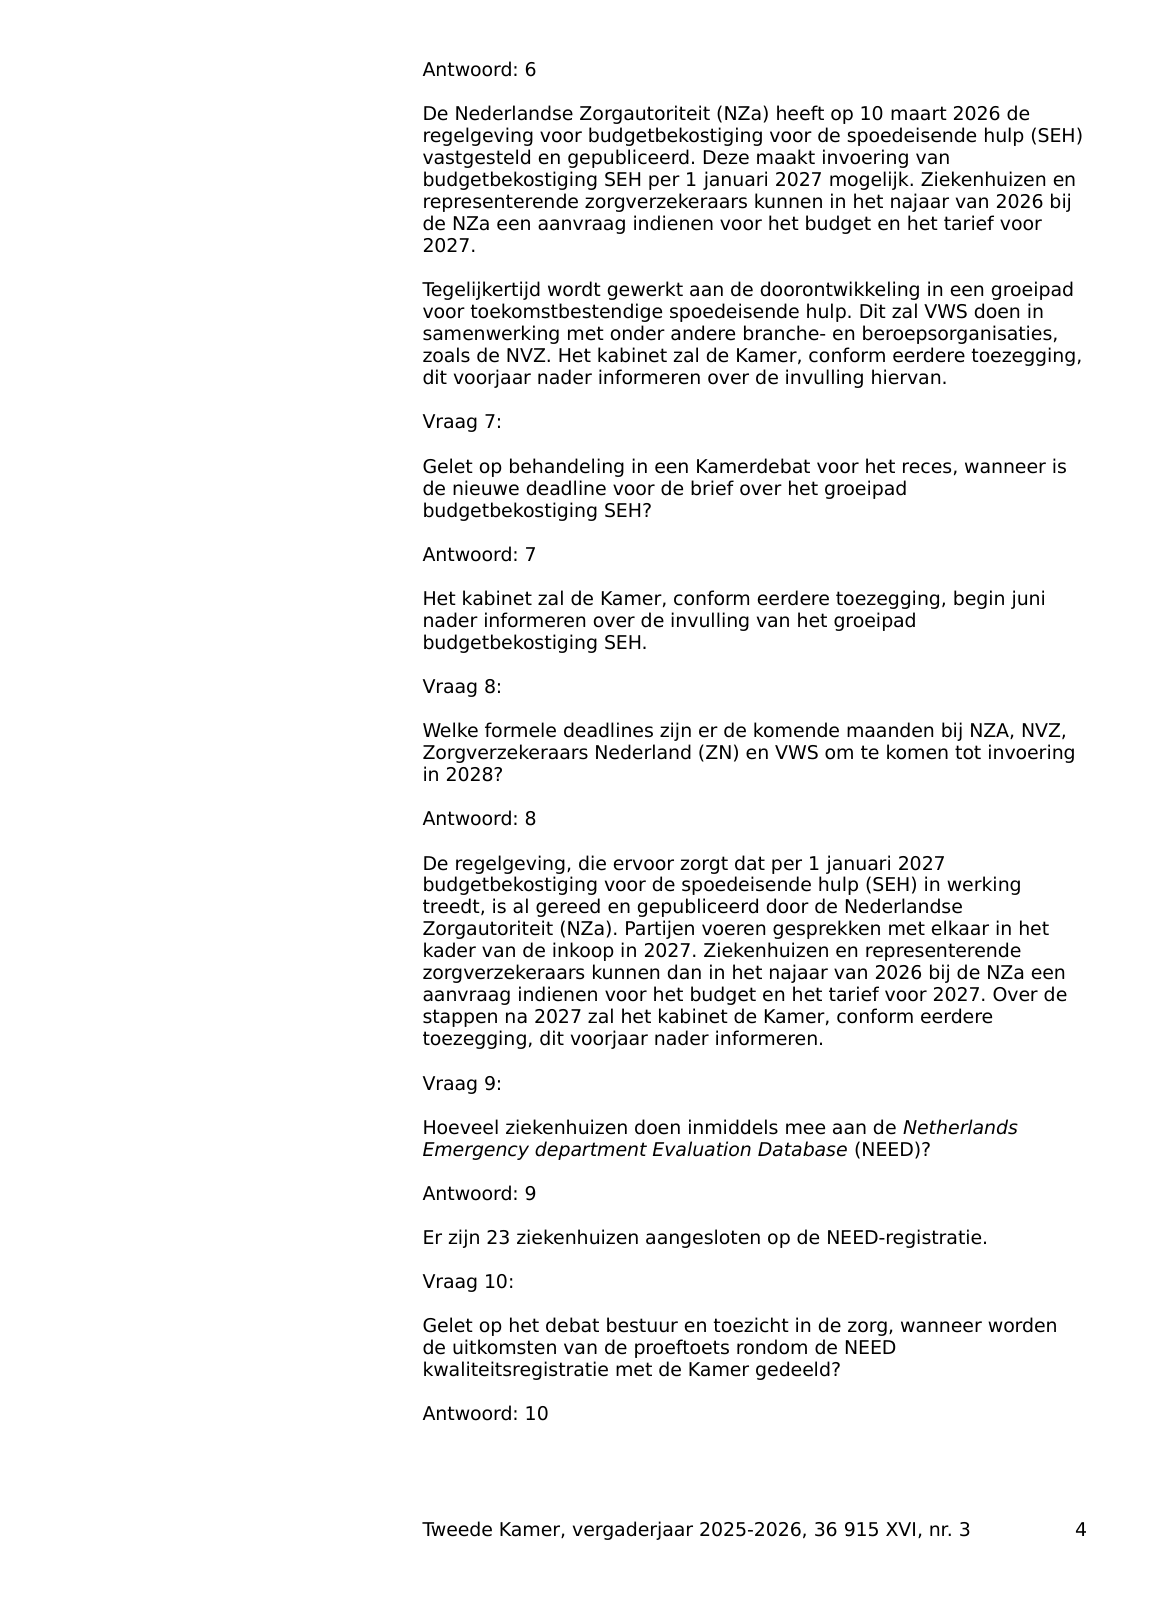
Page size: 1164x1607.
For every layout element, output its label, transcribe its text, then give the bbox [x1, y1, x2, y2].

text Antwoord: 9 [422, 1183, 1087, 1205]
text Vraag 8: [422, 676, 1087, 698]
text Antwoord: 8 [422, 808, 1087, 830]
text Hoeveel ziekenhuizen doen inmiddels mee aan de Netherlands Emergency department Evaluation Database (NEED)? [422, 1117, 1087, 1161]
text Vraag 10: [422, 1271, 1087, 1293]
text Antwoord: 10 [422, 1403, 1087, 1425]
text Antwoord: 6 [422, 59, 1087, 81]
text Antwoord: 7 [422, 544, 1087, 566]
text De regelgeving, die ervoor zorgt dat per 1 januari 2027 budgetbekostiging voor de spoedeisende hulp (SEH) in werking treedt, is al gereed en gepubliceerd door de Nederlandse Zorgautoriteit (NZa). Partijen voeren gesprekken met elkaar in het kader van de inkoop in 2027. Ziekenhuizen en representerende zorgverzekeraars kunnen dan in het najaar van 2026 bij de NZa een aanvraag indienen voor het budget en het tarief voor 2027. Over de stappen na 2027 zal het kabinet de Kamer, conform eerdere toezegging, dit voorjaar nader informeren. [422, 852, 1087, 1050]
text Tegelijkertijd wordt gewerkt aan de doorontwikkeling in een groeipad voor toekomstbestendige spoedeisende hulp. Dit zal VWS doen in samenwerking met onder andere branche- en beroepsorganisaties, zoals de NVZ. Het kabinet zal de Kamer, conform eerdere toezegging, dit voorjaar nader informeren over de invulling hiervan. [422, 279, 1087, 389]
text De Nederlandse Zorgautoriteit (NZa) heeft op 10 maart 2026 de regelgeving voor budgetbekostiging voor de spoedeisende hulp (SEH) vastgesteld en gepubliceerd. Deze maakt invoering van budgetbekostiging SEH per 1 januari 2027 mogelijk. Ziekenhuizen en representerende zorgverzekeraars kunnen in het najaar van 2026 bij de NZa een aanvraag indienen voor het budget en het tarief voor 2027. [422, 103, 1087, 257]
text Het kabinet zal de Kamer, conform eerdere toezegging, begin juni nader informeren over de invulling van het groeipad budgetbekostiging SEH. [422, 588, 1087, 654]
text Welke formele deadlines zijn er de komende maanden bij NZA, NVZ, Zorgverzekeraars Nederland (ZN) en VWS om te komen tot invoering in 2028? [422, 720, 1087, 786]
text Vraag 9: [422, 1072, 1087, 1094]
text Gelet op behandeling in een Kamerdebat voor het reces, wanneer is de nieuwe deadline voor de brief over het groeipad budgetbekostiging SEH? [422, 456, 1087, 521]
text Vraag 7: [422, 411, 1087, 433]
text Er zijn 23 ziekenhuizen aangesloten op de NEED-registratie. [422, 1227, 1087, 1249]
text Gelet op het debat bestuur en toezicht in de zorg, wanneer worden de uitkomsten van de proeftoets rondom de NEED kwaliteitsregistratie met de Kamer gedeeld? [422, 1315, 1087, 1381]
